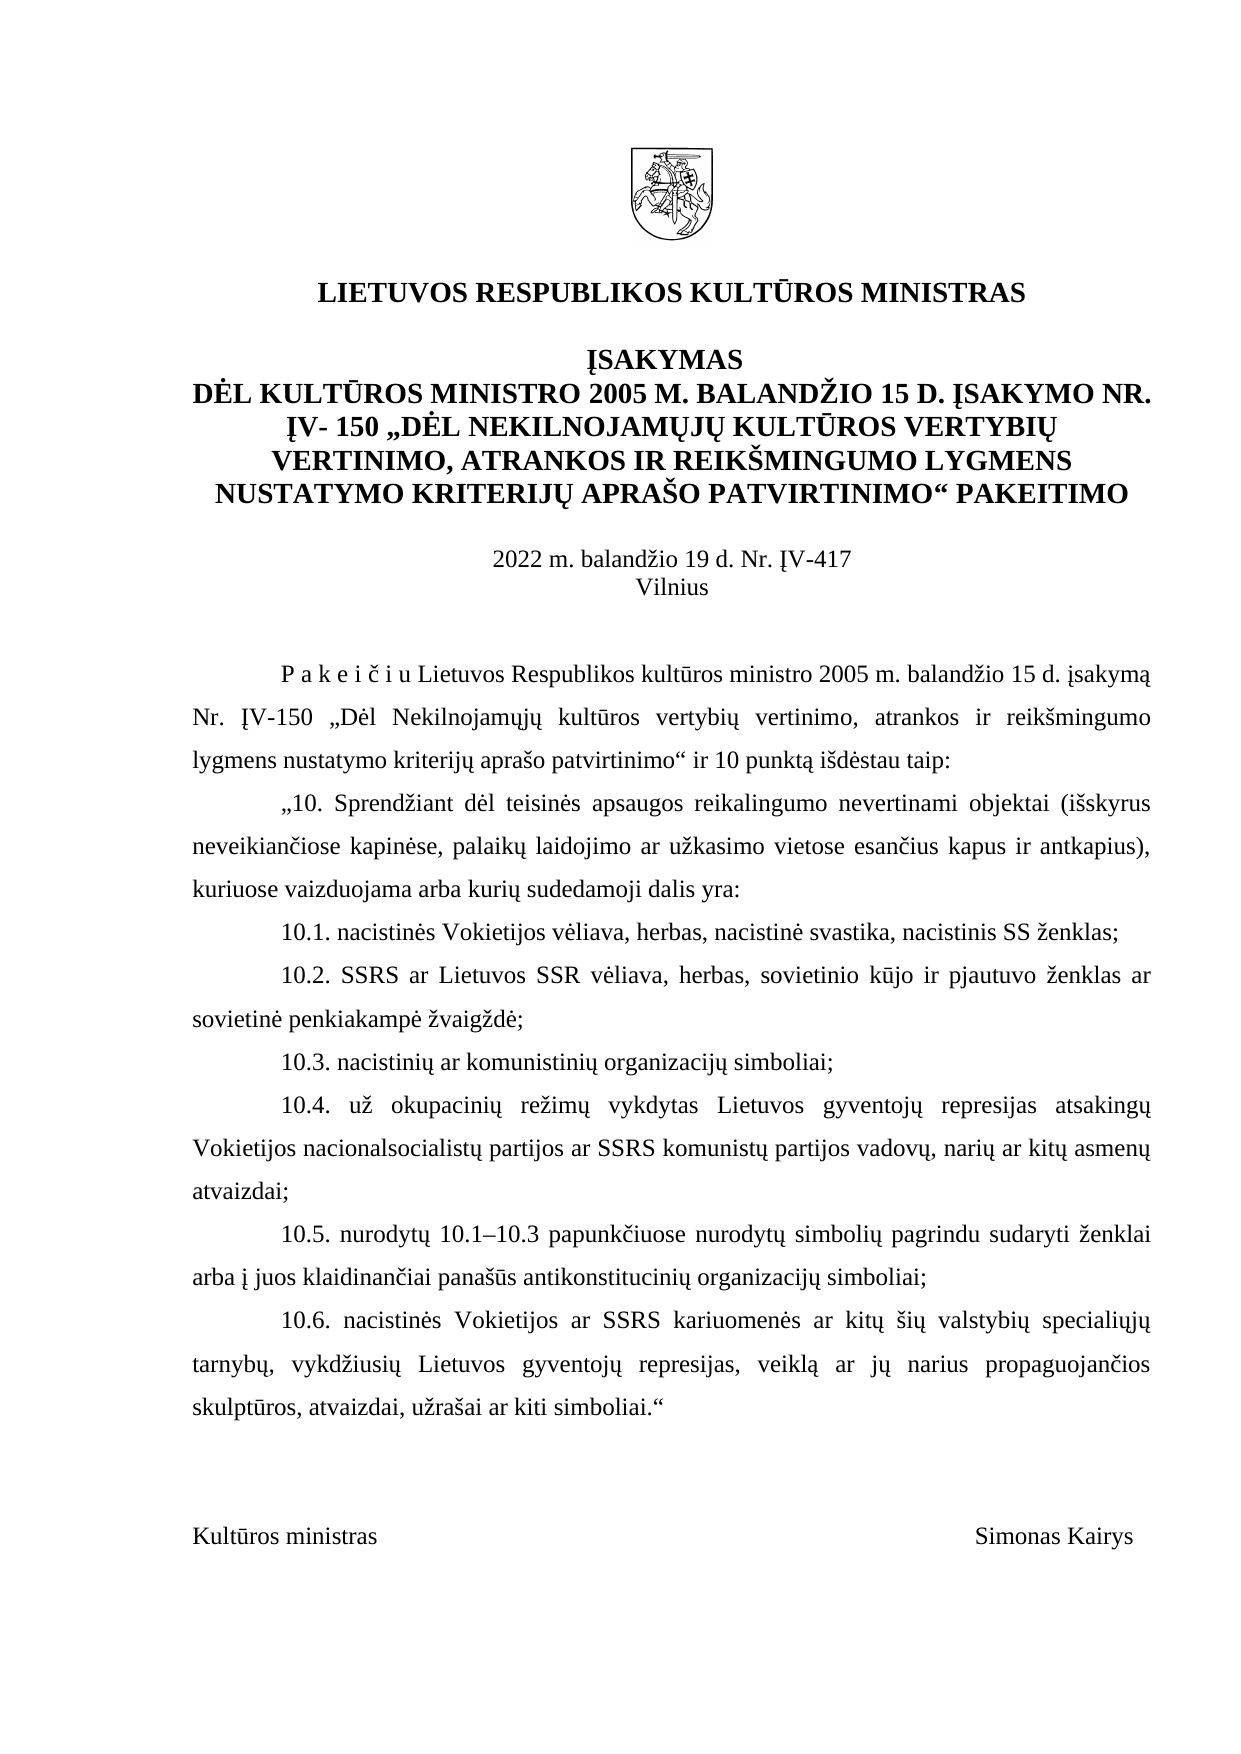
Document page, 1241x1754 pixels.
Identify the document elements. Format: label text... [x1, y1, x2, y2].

text 10.2. SSRS ar Lietuvos SSR vėliava, herbas, sovietinio kūjo ir pjautuvo ženklas ar sovietinė penkiakampė žvaigždė; [192, 961, 1152, 1032]
text 2022 m. balandžio 19 d. Nr. ĮV-417 [192, 544, 1152, 572]
text 10.5. nurodytų 10.1–10.3 papunkčiuose nurodytų simbolių pagrindu sudaryti ženklai arba į juos klaidinančiai panašūs antikonstitucinių organizacijų simboliai; [192, 1219, 1152, 1291]
text LIETUVOS RESPUBLIKOS KULTŪROS MINISTRAS [192, 275, 1152, 309]
text „10. Sprendžiant dėl teisinės apsaugos reikalingumo nevertinami objektai (išskyrus neveikiančiose kapinėse, palaikų laidojimo ar užkasimo vietose esančius kapus ir antkapius), kuriuose vaizduojama arba kurių sudedamoji dalis yra: [192, 788, 1152, 903]
text 10.3. nacistinių ar komunistinių organizacijų simboliai; [192, 1047, 1152, 1076]
text 10.4. už okupacinių režimų vykdytas Lietuvos gyventojų represijas atsakingų Vokietijos nacionalsocialistų partijos ar SSRS komunistų partijos vadovų, narių ar kitų asmenų atvaizdai; [192, 1090, 1152, 1205]
text P a k e i č i u Lietuvos Respublikos kultūros ministro 2005 m. balandžio 15 d. įsakymą Nr. ĮV-150 „Dėl Nekilnojamųjų kultūros vertybių vertinimo, atrankos ir reikšmingumo lygmens nustatymo kriterijų aprašo patvirtinimo“ ir 10 punktą išdėstau taip: [192, 659, 1152, 774]
text 10.1. nacistinės Vokietijos vėliava, herbas, nacistinė svastika, nacistinis SS ženklas; [192, 917, 1152, 946]
text 10.6. nacistinės Vokietijos ar SSRS kariuomenės ar kitų šių valstybių specialiųjų tarnybų, vykdžiusių Lietuvos gyventojų represijas, veiklą ar jų narius propaguojančios skulptūros, atvaizdai, užrašai ar kiti simboliai.“ [192, 1306, 1152, 1421]
text DĖL KULTŪROS MINISTRO 2005 M. BALANDŽIO 15 D. ĮSAKYMO NR. ĮV- 150 „DĖL NEKILNOJAMŲJŲ KULTŪROS VERTYBIŲ VERTINIMO, ATRANKOS IR REIKŠMINGUMO LYGMENs NUSTATYMO KRITERIJŲ APRAŠO PATVIRTINIMO“ PAKEITIMO [192, 376, 1152, 510]
text Kultūros ministras Simonas Kairys [192, 1521, 1152, 1550]
text Vilnius [192, 572, 1152, 601]
text ĮSAKYMAS [192, 342, 1137, 376]
